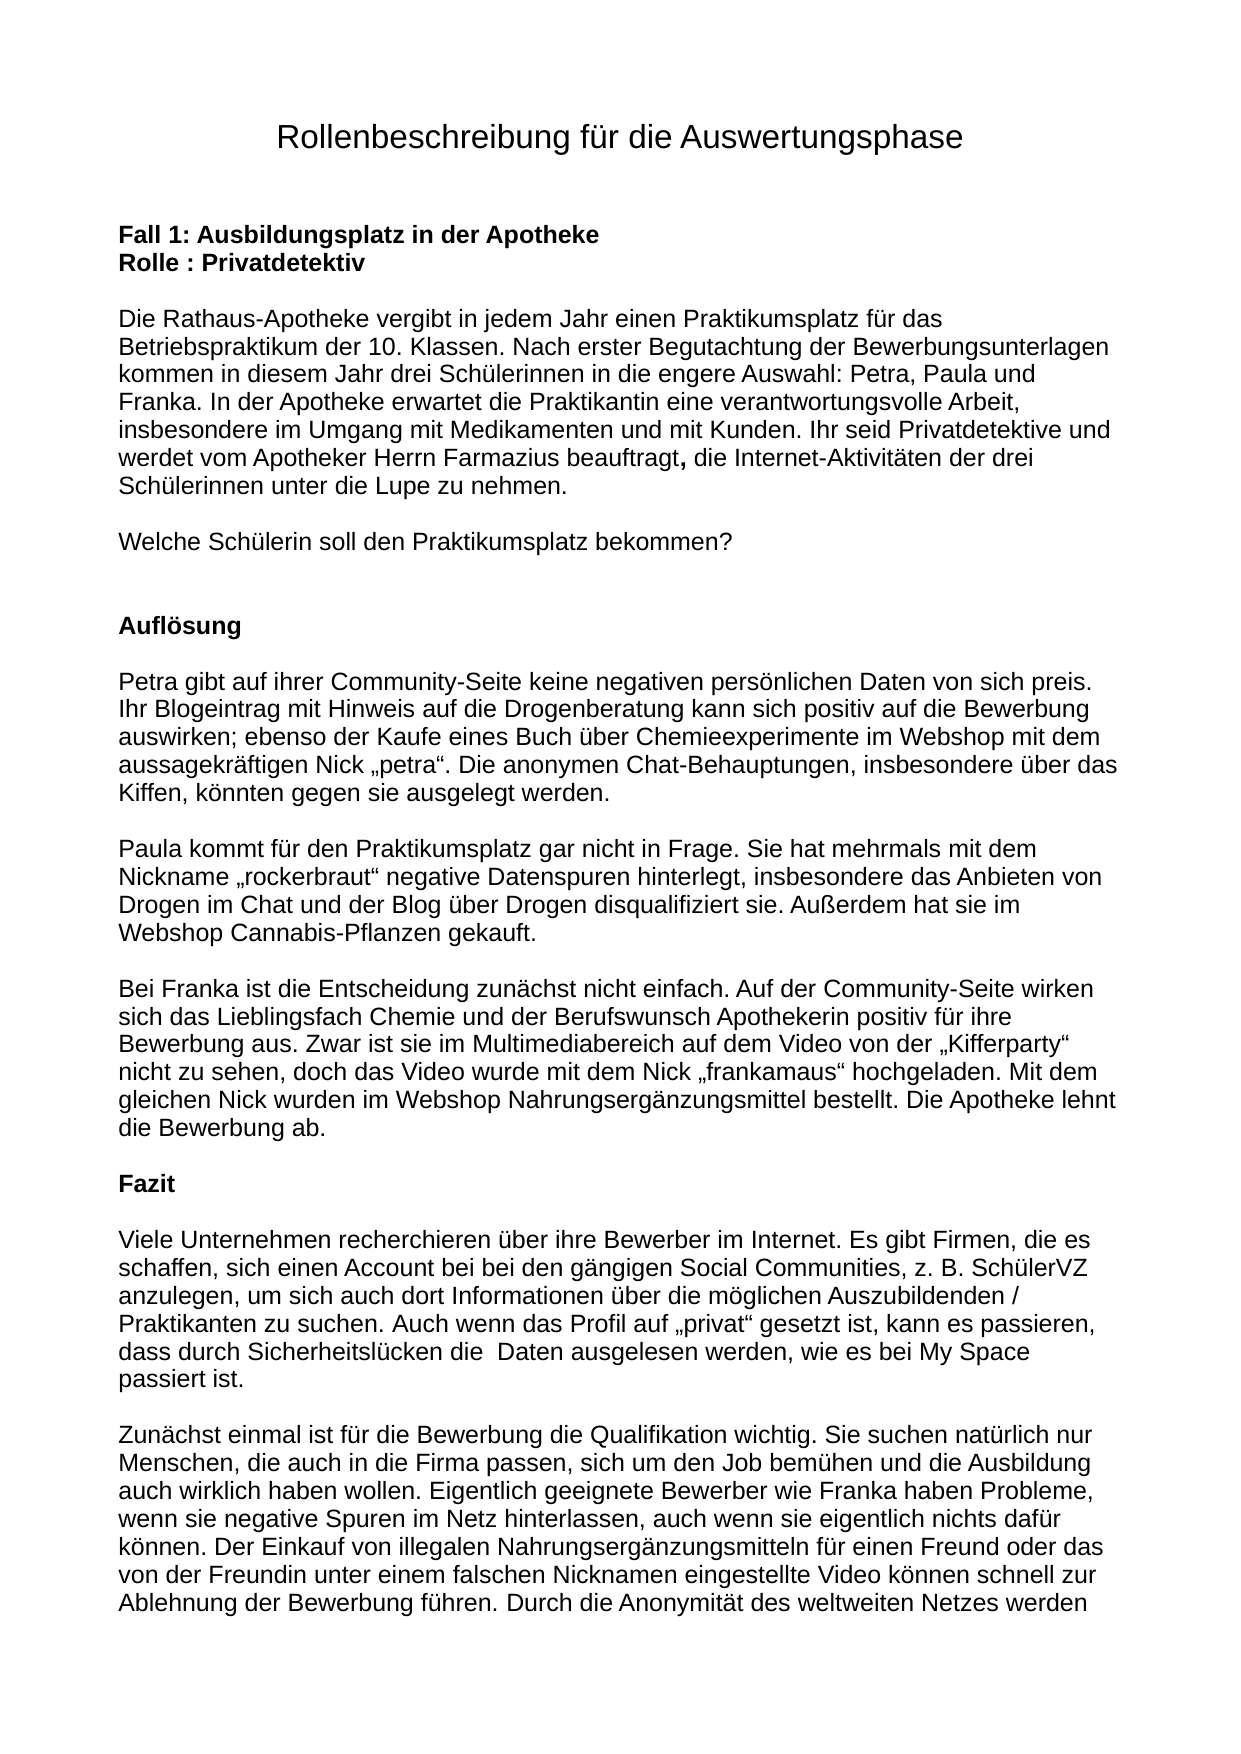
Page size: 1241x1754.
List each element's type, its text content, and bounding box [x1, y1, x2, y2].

text Fazit [118, 1170, 1122, 1198]
text Welche Schülerin soll den Praktikumsplatz bekommen? [118, 528, 1122, 556]
text Fall 1: Ausbildungsplatz in der Apotheke [118, 221, 1122, 248]
text Paula kommt für den Praktikumsplatz gar nicht in Frage. Sie hat mehrmals mit dem Nickname „rockerbraut“ negative Datenspuren hinterlegt, insbesondere das Anbieten von Drogen im Chat und der Blog über Drogen disqualifiziert sie. Außerdem hat sie im Webshop Cannabis-Pflanzen gekauft. [118, 835, 1122, 946]
text Petra gibt auf ihrer Community-Seite keine negativen persönlichen Daten von sich preis. Ihr Blogeintrag mit Hinweis auf die Drogenberatung kann sich positiv auf die Bewerbung auswirken; ebenso der Kaufe eines Buch über Chemieexperimente im Webshop mit dem aussagekräftigen Nick „petra“. Die anonymen Chat-Behauptungen, insbesondere über das Kiffen, könnten gegen sie ausgelegt werden. [118, 667, 1122, 807]
text Bei Franka ist die Entscheidung zunächst nicht einfach. Auf der Community-Seite wirken sich das Lieblingsfach Chemie und der Berufswunsch Apothekerin positiv für ihre Bewerbung aus. Zwar ist sie im Multimediabereich auf dem Video von der „Kifferparty“ nicht zu sehen, doch das Video wurde mit dem Nick „frankamaus“ hochgeladen. Mit dem gleichen Nick wurden im Webshop Nahrungsergänzungsmittel bestellt. Die Apotheke lehnt die Bewerbung ab. [118, 974, 1122, 1142]
text Die Rathaus-Apotheke vergibt in jedem Jahr einen Praktikumsplatz für das Betriebspraktikum der 10. Klassen. Nach erster Begutachtung der Bewerbungsunterlagen kommen in diesem Jahr drei Schülerinnen in die engere Auswahl: Petra, Paula und Franka. In der Apotheke erwartet die Praktikantin eine verantwortungsvolle Arbeit, insbesondere im Umgang mit Medikamenten und mit Kunden. Ihr seid Privatdetektive und werdet vom Apotheker Herrn Farmazius beauftragt, die Internet-Aktivitäten der drei Schülerinnen unter die Lupe zu nehmen. [118, 304, 1122, 500]
text Auflösung [118, 611, 1122, 639]
text Zunächst einmal ist für die Bewerbung die Qualifikation wichtig. Sie suchen natürlich nur Menschen, die auch in die Firma passen, sich um den Job bemühen und die Ausbildung auch wirklich haben wollen. Eigentlich geeignete Bewerber wie Franka haben Probleme, wenn sie negative Spuren im Netz hinterlassen, auch wenn sie eigentlich nichts dafür können. Der Einkauf von illegalen Nahrungsergänzungsmitteln für einen Freund oder das von der Freundin unter einem falschen Nicknamen eingestellte Video können schnell zur Ablehnung der Bewerbung führen. Durch die Anonymität des weltweiten Netzes werden [118, 1421, 1122, 1616]
text Rolle : Privatdetektiv [118, 248, 1122, 276]
text Rollenbeschreibung für die Auswertungsphase [118, 118, 1122, 155]
text Viele Unternehmen recherchieren über ihre Bewerber im Internet. Es gibt Firmen, die es schaffen, sich einen Account bei bei den gängigen Social Communities, z. B. SchülerVZ anzulegen, um sich auch dort Informationen über die möglichen Auszubildenden / Praktikanten zu suchen. Auch wenn das Profil auf „privat“ gesetzt ist, kann es passieren, dass durch Sicherheitslücken die Daten ausgelesen werden, wie es bei My Space passiert ist. [118, 1226, 1122, 1393]
